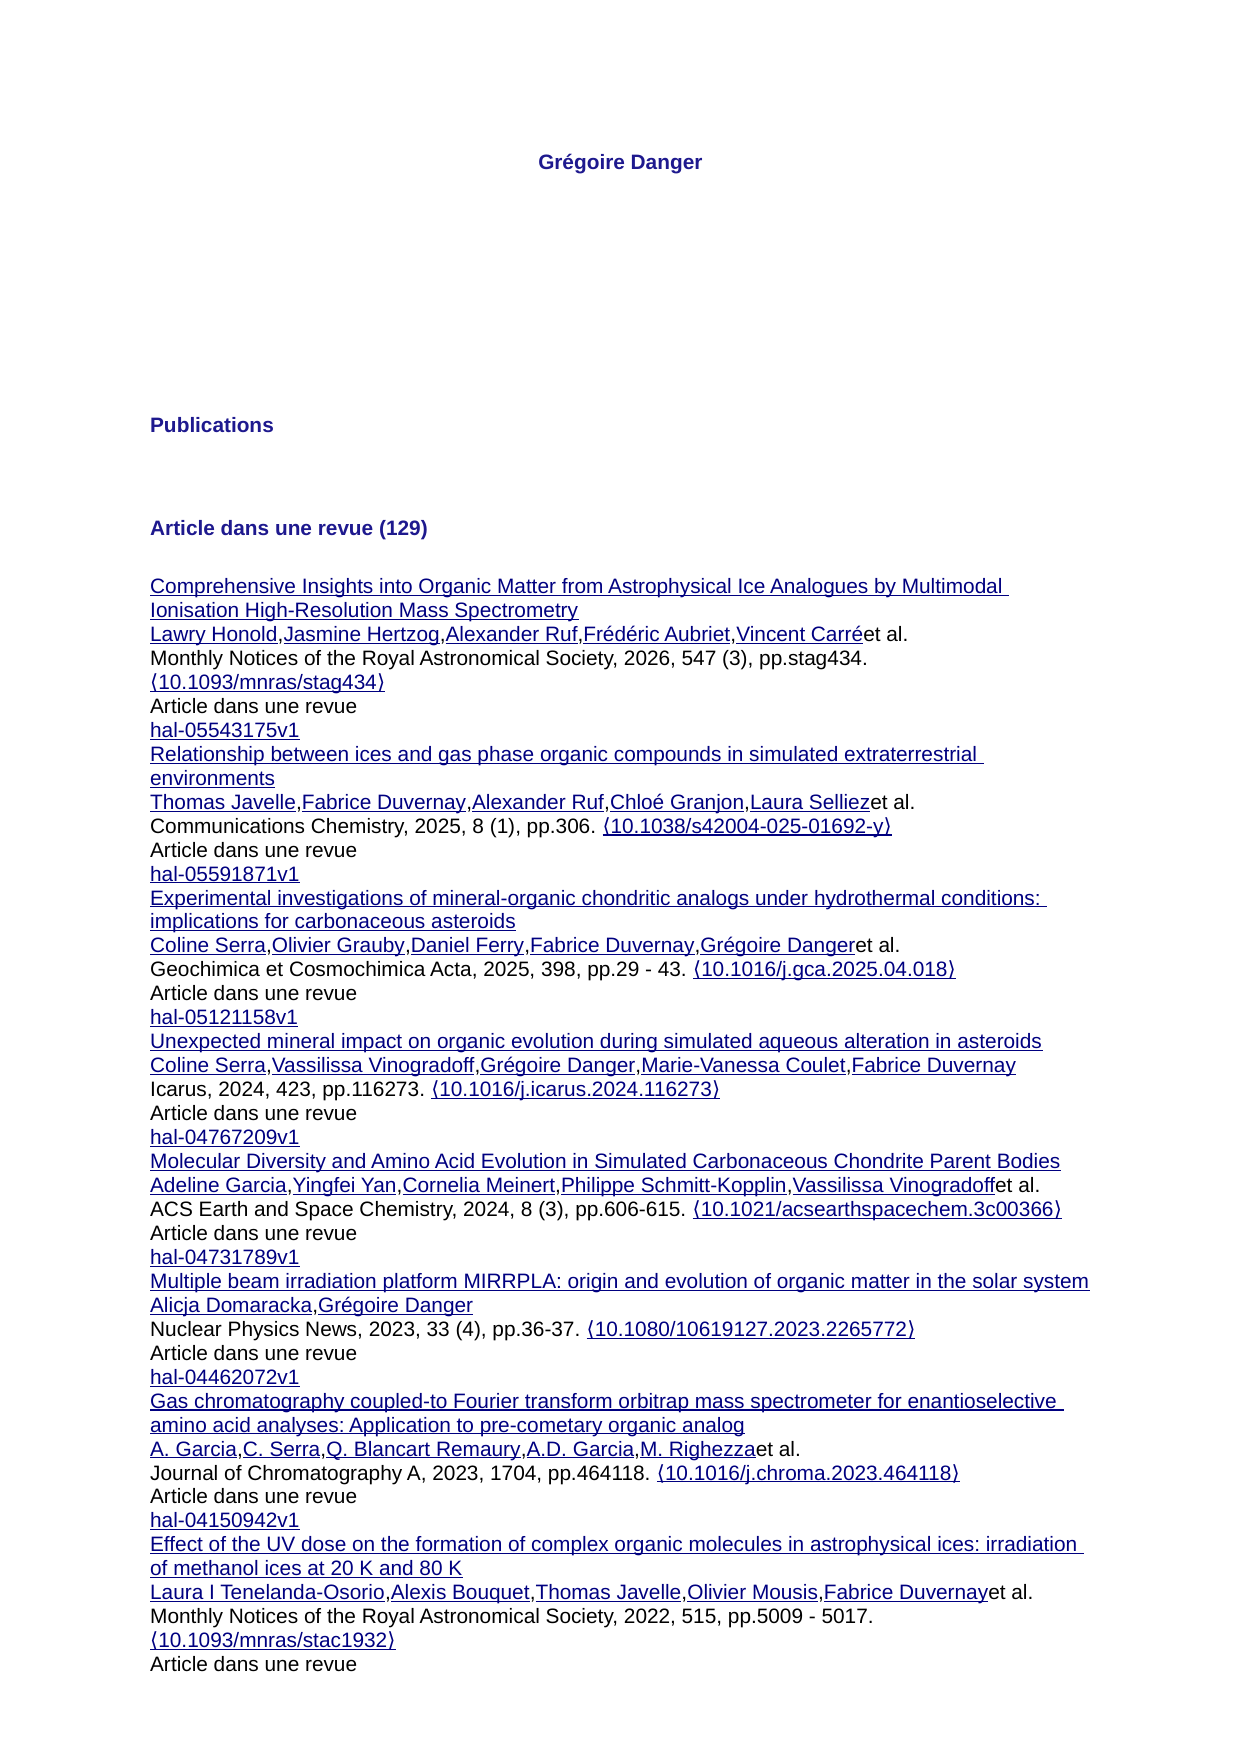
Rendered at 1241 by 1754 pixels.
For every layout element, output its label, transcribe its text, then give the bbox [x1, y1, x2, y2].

table_cell Experimental investigations of mineral-organic chondritic analogs under hydrothermal conditions: implications for carbonaceous asteroids Coline Serra,Olivier Grauby,Daniel Ferry,Fabrice Duvernay,Grégoire Dangeret al. Geochimica et Cosmochimica Acta, 2025, 398, pp.29 - 43. ⟨10.1016/j.gca.2025.04.018⟩ Article dans une revue hal-05121158v1 [150, 885, 1090, 1029]
table_cell Gas chromatography coupled-to Fourier transform orbitrap mass spectrometer for enantioselective amino acid analyses: Application to pre-cometary organic analog A. Garcia,C. Serra,Q. Blancart Remaury,A.D. Garcia,M. Righezzaet al. Journal of Chromatography A, 2023, 1704, pp.464118. ⟨10.1016/j.chroma.2023.464118⟩ Article dans une revue hal-04150942v1 [150, 1389, 1090, 1532]
subtitle Article dans une revue (129) [150, 516, 1090, 539]
table_cell Multiple beam irradiation platform MIRRPLA: origin and evolution of organic matter in the solar system [150, 1269, 1090, 1290]
table_cell Unexpected mineral impact on organic evolution during simulated aqueous alteration in asteroids Coline Serra,Vassilissa Vinogradoff,Grégoire Danger,Marie-Vanessa Coulet,Fabrice Duvernay Icarus, 2024, 423, pp.116273. ⟨10.1016/j.icarus.2024.116273⟩ Article dans une revue hal-04767209v1 [150, 1029, 1090, 1149]
subtitle Grégoire Danger [150, 150, 1090, 174]
table_cell Alicja Domaracka,Grégoire Danger Nuclear Physics News, 2023, 33 (4), pp.36-37. ⟨10.1080/10619127.2023.2265772⟩ Article dans une revue hal-04462072v1 [150, 1291, 1090, 1388]
table_cell Molecular Diversity and Amino Acid Evolution in Simulated Carbonaceous Chondrite Parent Bodies Adeline Garcia,Yingfei Yan,Cornelia Meinert,Philippe Schmitt-Kopplin,Vassilissa Vinogradoffet al. ACS Earth and Space Chemistry, 2024, 8 (3), pp.606-615. ⟨10.1021/acsearthspacechem.3c00366⟩ Article dans une revue hal-04731789v1 [150, 1149, 1090, 1269]
subtitle Publications [150, 412, 1090, 436]
table_cell Effect of the UV dose on the formation of complex organic molecules in astrophysical ices: irradiation of methanol ices at 20 K and 80 K Laura I Tenelanda-Osorio,Alexis Bouquet,Thomas Javelle,Olivier Mousis,Fabrice Duvernayet al. Monthly Notices of the Royal Astronomical Society, 2022, 515, pp.5009 - 5017. ⟨10.1093/mnras/stac1932⟩ Article dans une revue [150, 1532, 1090, 1676]
table_header Comprehensive Insights into Organic Matter from Astrophysical Ice Analogues by Multimodal Ionisation High-Resolution Mass Spectrometry Lawry Honold,Jasmine Hertzog,Alexander Ruf,Frédéric Aubriet,Vincent Carréet al. Monthly Notices of the Royal Astronomical Society, 2026, 547 (3), pp.stag434. ⟨10.1093/mnras/stag434⟩ Article dans une revue hal-05543175v1 [150, 574, 1090, 742]
table_cell Relationship between ices and gas phase organic compounds in simulated extraterrestrial environments Thomas Javelle,Fabrice Duvernay,Alexander Ruf,Chloé Granjon,Laura Selliezet al. Communications Chemistry, 2025, 8 (1), pp.306. ⟨10.1038/s42004-025-01692-y⟩ Article dans une revue hal-05591871v1 [150, 742, 1090, 885]
